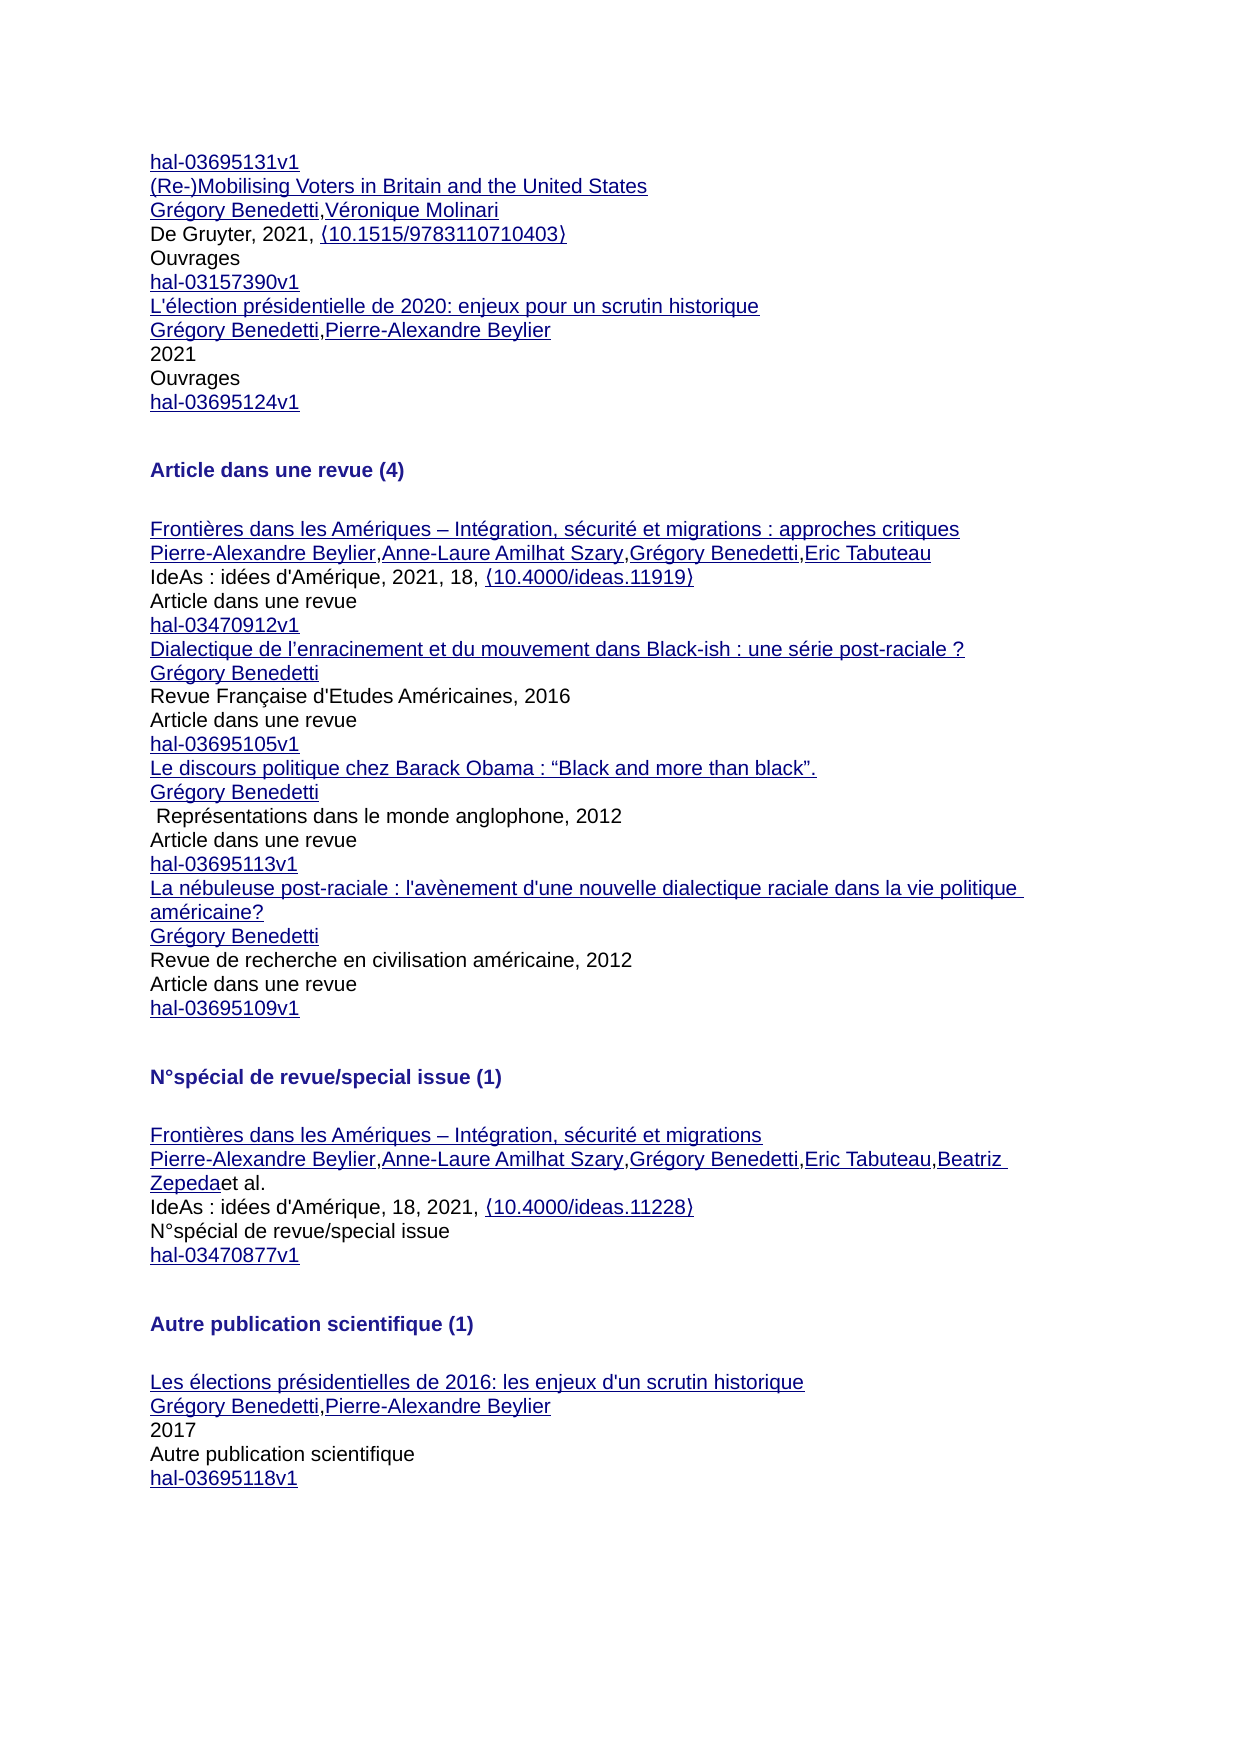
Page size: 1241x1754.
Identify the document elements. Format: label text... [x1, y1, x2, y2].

table_cell (Re-)Mobilising Voters in Britain and the United States Grégory Benedetti,Véronique Molinari De Gruyter, 2021, ⟨10.1515/9783110710403⟩ Ouvrages hal-03157390v1 [150, 174, 1090, 294]
subtitle Autre publication scientifique (1) [150, 1311, 1090, 1335]
table_header Les élections présidentielles de 2016: les enjeux d'un scrutin historique Grégory Benedetti,Pierre-Alexandre Beylier 2017 Autre publication scientifique hal-03695118v1 [150, 1370, 1090, 1489]
table_header Frontières dans les Amériques – Intégration, sécurité et migrations Pierre-Alexandre Beylier,Anne-Laure Amilhat Szary,Grégory Benedetti,Eric Tabuteau,Beatriz Zepedaet al. IdeAs : idées d'Amérique, 18, 2021, ⟨10.4000/ideas.11228⟩ N°spécial de revue/special issue hal-03470877v1 [150, 1123, 1090, 1267]
table_cell L'élection présidentielle de 2020: enjeux pour un scrutin historique Grégory Benedetti,Pierre-Alexandre Beylier 2021 Ouvrages hal-03695124v1 [150, 294, 1090, 413]
subtitle Article dans une revue (4) [150, 458, 1090, 482]
table_cell La nébuleuse post-raciale : l'avènement d'une nouvelle dialectique raciale dans la vie politique américaine? Grégory Benedetti Revue de recherche en civilisation américaine, 2012 Article dans une revue hal-03695109v1 [150, 876, 1090, 1020]
table_cell Le discours politique chez Barack Obama : “Black and more than black”. Grégory Benedetti Représentations dans le monde anglophone, 2012 Article dans une revue hal-03695113v1 [150, 756, 1090, 876]
table_cell Dialectique de l’enracinement et du mouvement dans Black-ish : une série post-raciale ? Grégory Benedetti Revue Française d'Etudes Américaines, 2016 Article dans une revue hal-03695105v1 [150, 636, 1090, 756]
table_header hal-03695131v1 [150, 150, 1090, 174]
subtitle N°spécial de revue/special issue (1) [150, 1064, 1090, 1088]
table_header Frontières dans les Amériques – Intégration, sécurité et migrations : approches critiques Pierre-Alexandre Beylier,Anne-Laure Amilhat Szary,Grégory Benedetti,Eric Tabuteau IdeAs : idées d'Amérique, 2021, 18, ⟨10.4000/ideas.11919⟩ Article dans une revue hal-03470912v1 [150, 517, 1090, 636]
